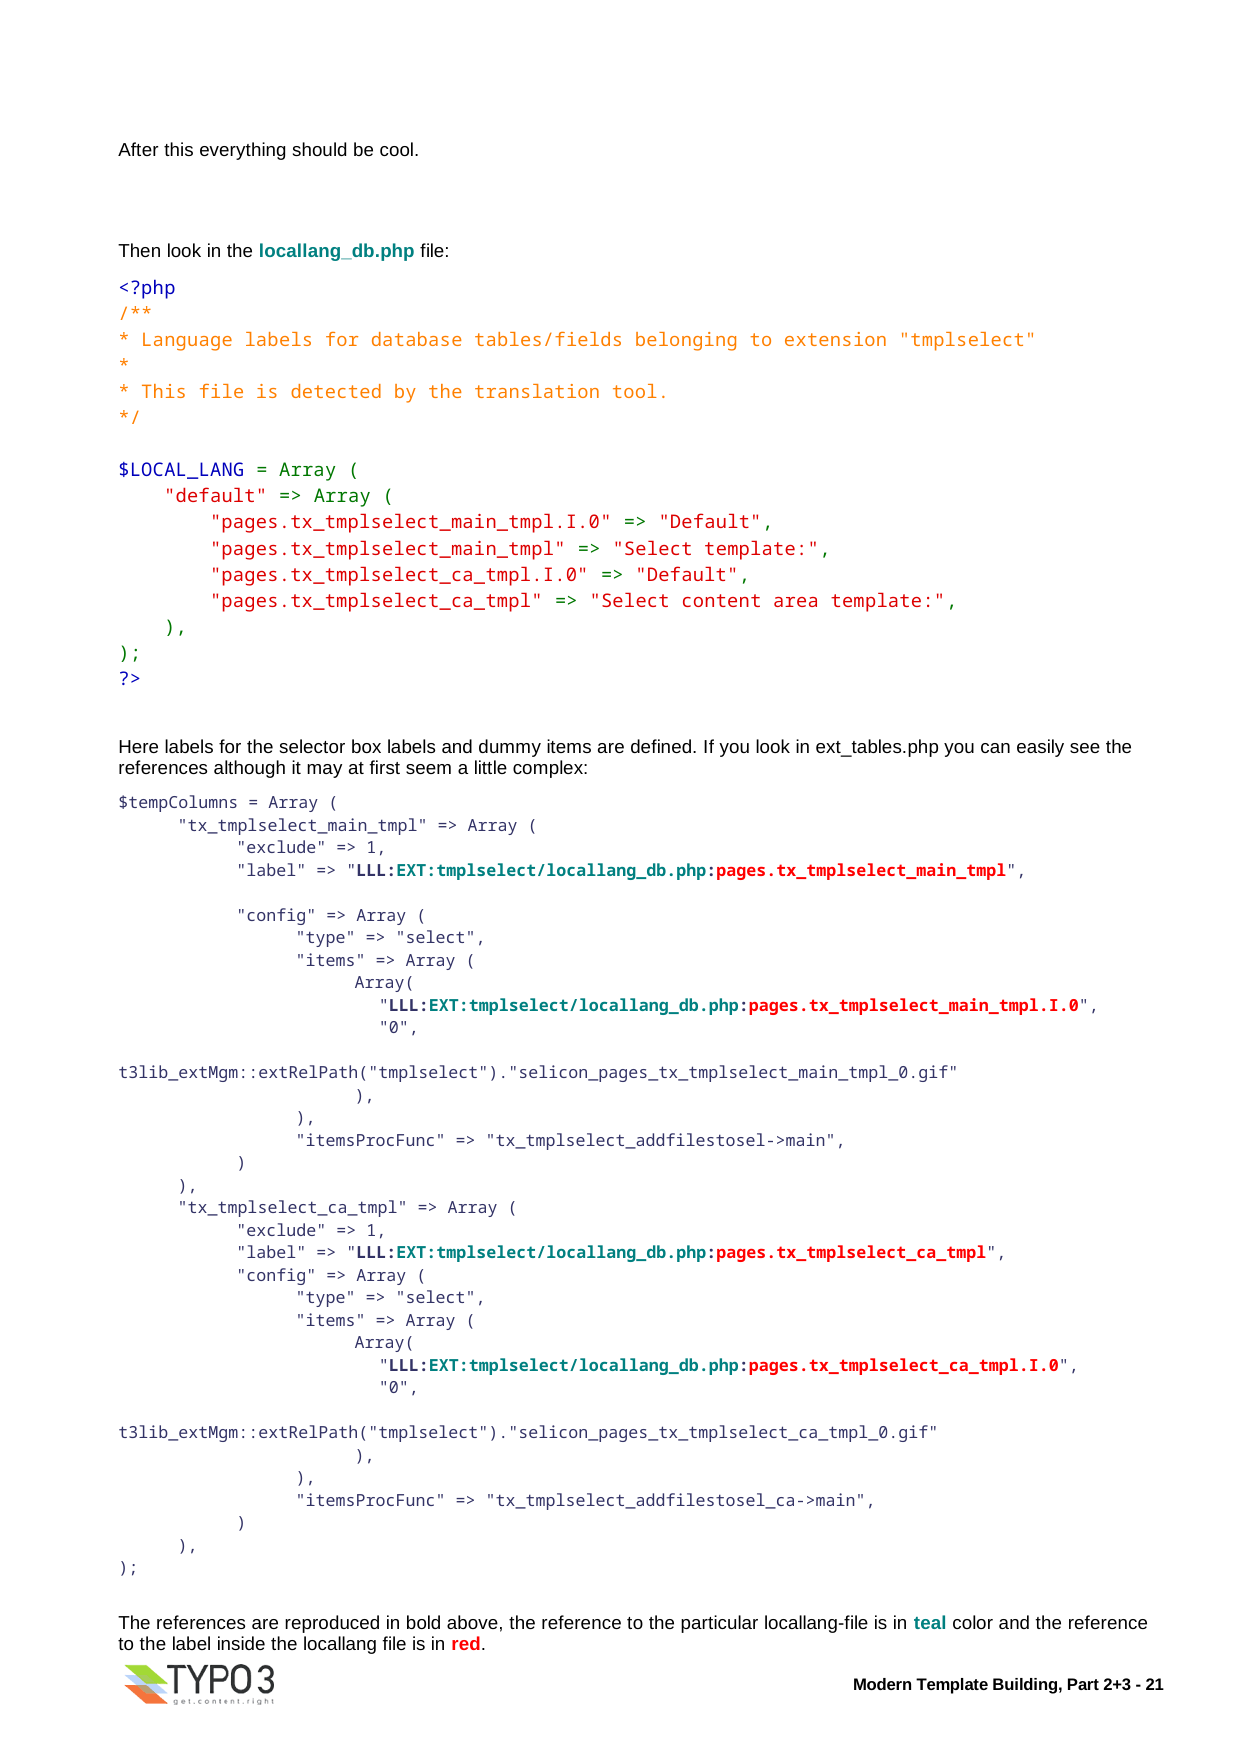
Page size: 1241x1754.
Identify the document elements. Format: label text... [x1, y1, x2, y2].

text "itemsProcFunc" => "tx_tmplselect_addfilestosel->main", [118, 1129, 1163, 1151]
text "config" => Array ( [118, 904, 1163, 926]
text "label" => "LLL:EXT:tmplselect/locallang_db.php:pages.tx_tmplselect_main_tmpl", [118, 859, 1163, 904]
text ), [118, 1174, 1163, 1196]
text t3lib_extMgm::extRelPath("tmplselect")."selicon_pages_tx_tmplselect_ca_tmpl_0.gif" [118, 1399, 1163, 1444]
text "items" => Array ( [118, 949, 1163, 971]
text ), [118, 1466, 1163, 1489]
picture [119, 1659, 280, 1710]
text ) [118, 1151, 1163, 1174]
text "items" => Array ( [118, 1309, 1163, 1331]
text ), [118, 1444, 1163, 1466]
text t3lib_extMgm::extRelPath("tmplselect")."selicon_pages_tx_tmplselect_main_tmpl_0.gif" [118, 1039, 1163, 1084]
text "itemsProcFunc" => "tx_tmplselect_addfilestosel_ca->main", [118, 1489, 1163, 1511]
text ); [118, 1556, 1163, 1579]
text ) [118, 1511, 1163, 1534]
text "label" => "LLL:EXT:tmplselect/locallang_db.php:pages.tx_tmplselect_ca_tmpl", [118, 1241, 1163, 1264]
text "type" => "select", [118, 1286, 1163, 1309]
text Array( [118, 971, 1163, 994]
text "type" => "select", [118, 926, 1163, 949]
text "exclude" => 1, [118, 1219, 1163, 1241]
text $tempColumns = Array ( [118, 791, 1163, 814]
text "exclude" => 1, [118, 836, 1163, 859]
text The references are reproduced in bold above, the reference to the particular locallang-file is in teal color and the reference to the label inside the locallang file is in red. [118, 1612, 1163, 1654]
text <?php /** * Language labels for database tables/fields belonging to extension "tmplselect" * * This file is detected by the translation tool. */ $LOCAL_LANG = Array ( "default" => Array ( "pages.tx_tmplselect_main_tmpl.I.0" => "Default", "pages.tx_tmplselect_main_tmpl" => "Select template:", "pages.tx_tmplselect_ca_tmpl.I.0" => "Default", "pages.tx_tmplselect_ca_tmpl" => "Select content area template:", ), ); ?> [118, 274, 1163, 691]
text "config" => Array ( [118, 1264, 1163, 1286]
text "0", [118, 1016, 1163, 1039]
text "LLL:EXT:tmplselect/locallang_db.php:pages.tx_tmplselect_main_tmpl.I.0", [118, 994, 1163, 1016]
text "LLL:EXT:tmplselect/locallang_db.php:pages.tx_tmplselect_ca_tmpl.I.0", [118, 1354, 1163, 1376]
text "tx_tmplselect_main_tmpl" => Array ( [118, 814, 1163, 836]
text ), [118, 1084, 1163, 1106]
text Then look in the locallang_db.php file: [118, 240, 1163, 261]
text Here labels for the selector box labels and dummy items are defined. If you look in ext_tables.php you can easily see the references although it may at first seem a little complex: [118, 737, 1163, 779]
text "tx_tmplselect_ca_tmpl" => Array ( [118, 1196, 1163, 1219]
text After this everything should be cool. [118, 140, 1163, 161]
text ), [118, 1534, 1163, 1556]
text Array( [118, 1331, 1163, 1354]
text "0", [118, 1376, 1163, 1399]
text ), [118, 1106, 1163, 1129]
